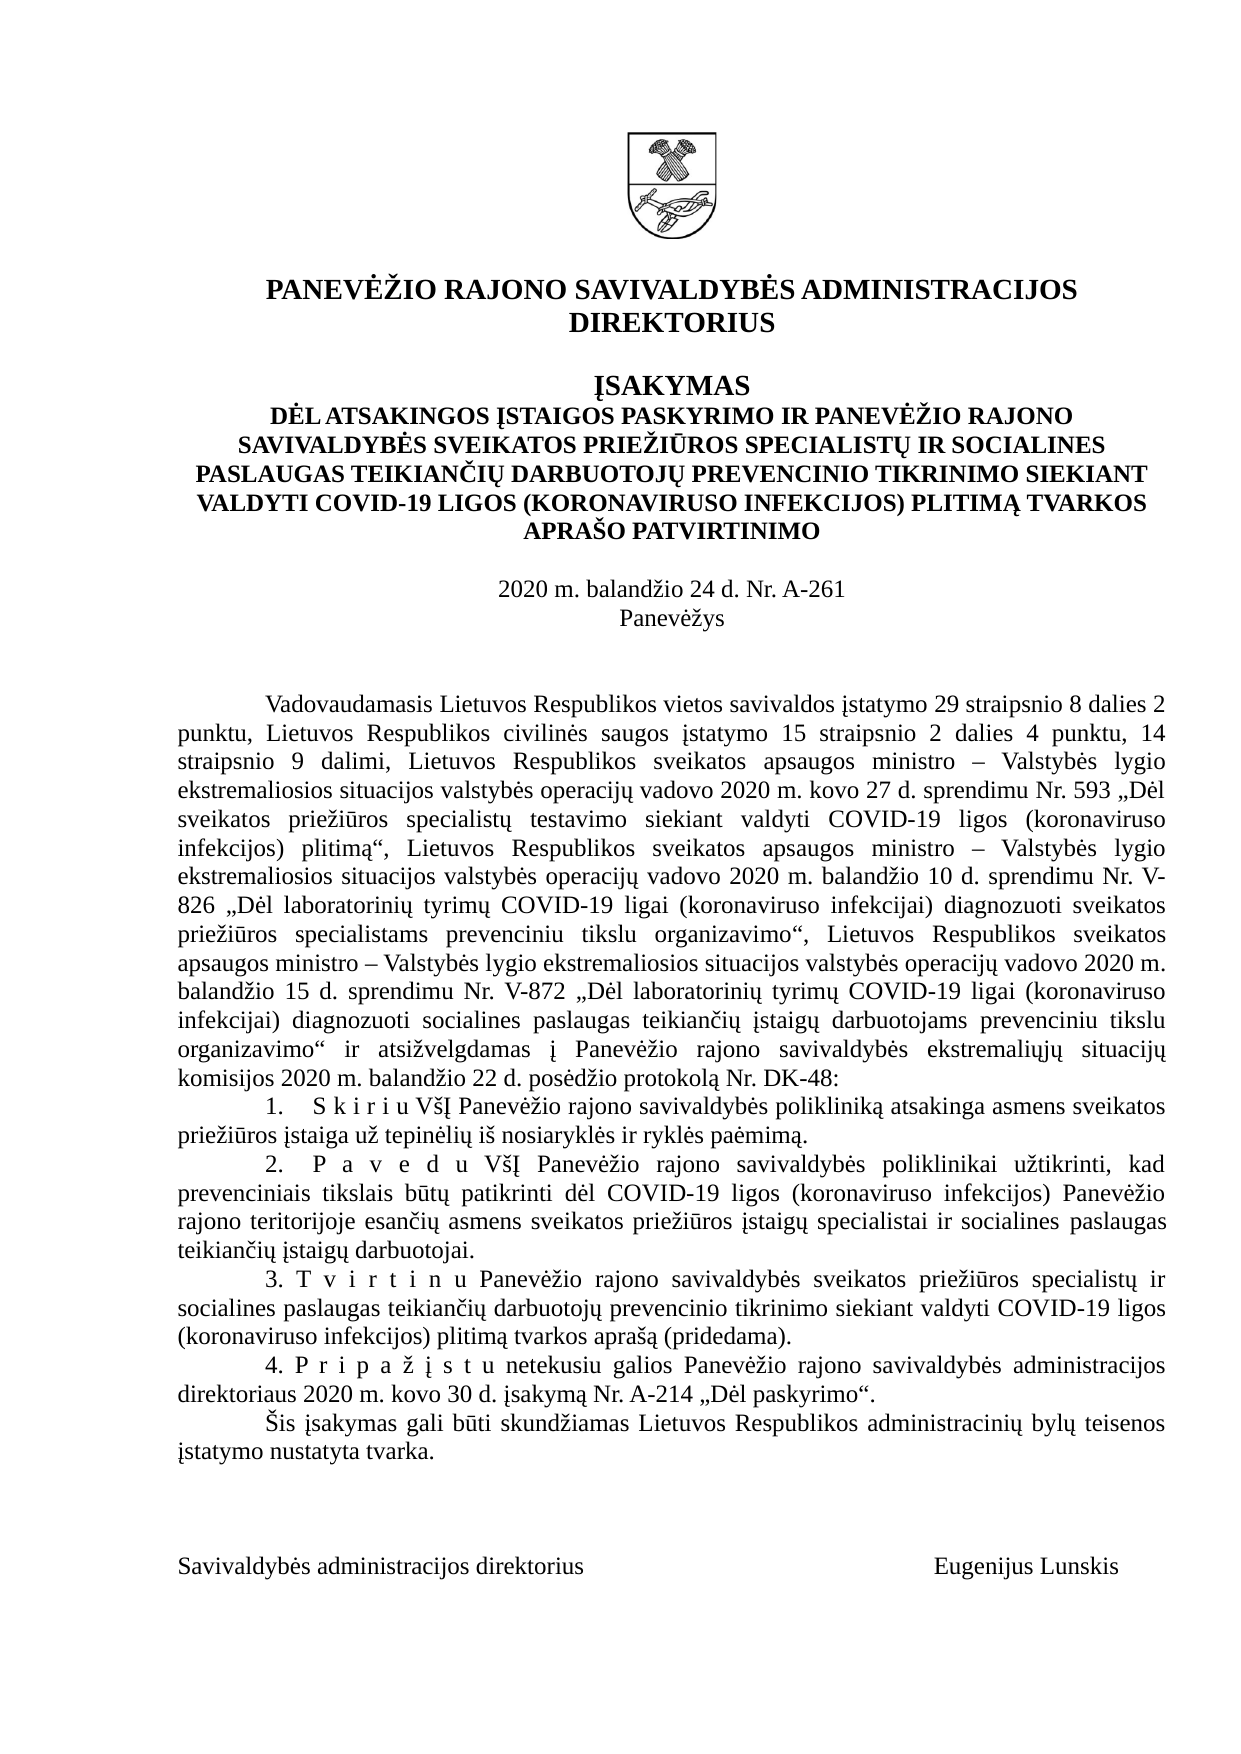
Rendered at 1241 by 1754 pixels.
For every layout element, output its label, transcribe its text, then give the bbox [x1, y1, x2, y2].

text Savivaldybės administracijos direktorius Eugenijus Lunskis [177, 1551, 1167, 1580]
text Vadovaudamasis Lietuvos Respublikos vietos savivaldos įstatymo 29 straipsnio 8 dalies 2 punktu, Lietuvos Respublikos civilinės saugos įstatymo 15 straipsnio 2 dalies 4 punktu, 14 straipsnio 9 dalimi, Lietuvos Respublikos sveikatos apsaugos ministro – Valstybės lygio ekstremaliosios situacijos valstybės operacijų vadovo 2020 m. kovo 27 d. sprendimu Nr. 593 „Dėl sveikatos priežiūros specialistų testavimo siekiant valdyti COVID-19 ligos (koronaviruso infekcijos) plitimą“, Lietuvos Respublikos sveikatos apsaugos ministro – Valstybės lygio ekstremaliosios situacijos valstybės operacijų vadovo 2020 m. balandžio 10 d. sprendimu Nr. V-826 „Dėl laboratorinių tyrimų COVID-19 ligai (koronaviruso infekcijai) diagnozuoti sveikatos priežiūros specialistams prevenciniu tikslu organizavimo“, Lietuvos Respublikos sveikatos apsaugos ministro – Valstybės lygio ekstremaliosios situacijos valstybės operacijų vadovo 2020 m. balandžio 15 d. sprendimu Nr. V-872 „Dėl laboratorinių tyrimų COVID-19 ligai (koronaviruso infekcijai) diagnozuoti socialines paslaugas teikiančių įstaigų darbuotojams prevenciniu tikslu organizavimo“ ir atsižvelgdamas į Panevėžio rajono savivaldybės ekstremaliųjų situacijų komisijos 2020 m. balandžio 22 d. posėdžio protokolą Nr. DK-48: [177, 689, 1167, 1091]
text Panevėžys [177, 603, 1167, 631]
text 1. S k i r i u VšĮ Panevėžio rajono savivaldybės polikliniką atsakinga asmens sveikatos priežiūros įstaiga už tepinėlių iš nosiaryklės ir ryklės paėmimą. [177, 1091, 1167, 1149]
text 2. P a v e d u VšĮ Panevėžio rajono savivaldybės poliklinikai užtikrinti, kad prevenciniais tikslais būtų patikrinti dėl COVID-19 ligos (koronaviruso infekcijos) Panevėžio rajono teritorijoje esančių asmens sveikatos priežiūros įstaigų specialistai ir socialines paslaugas teikiančių įstaigų darbuotojai. [177, 1149, 1167, 1264]
text DĖL ATSAKINGOS ĮSTAIGOS PASKYRIMO IR PANEVĖŽIO RAJONO SAVIVALDYBĖS SVEIKATOS PRIEŽIŪROS SPECIALISTŲ IR SOCIALINES PASLAUGAS TEIKIANČIŲ DARBUOTOJŲ PREVENCINIO TIKRINIMO SIEKIANT VALDYTI COVID-19 LIGOS (KORONAVIRUSO INFEKCIJOS) PLITIMĄ TVARKOS APRAŠO PATVIRTINIMO [177, 401, 1167, 545]
text 4. P r i p a ž į s t u netekusiu galios Panevėžio rajono savivaldybės administracijos direktoriaus 2020 m. kovo 30 d. įsakymą Nr. A-214 „Dėl paskyrimo“. [177, 1350, 1167, 1408]
text ĮSAKYMAS [177, 368, 1167, 401]
text 2020 m. balandžio 24 d. Nr. A-261 [177, 574, 1167, 603]
text Šis įsakymas gali būti skundžiamas Lietuvos Respublikos administracinių bylų teisenos įstatymo nustatyta tvarka. [177, 1408, 1167, 1465]
text DIREKTORIUS [177, 306, 1167, 339]
text 3. T v i r t i n u Panevėžio rajono savivaldybės sveikatos priežiūros specialistų ir socialines paslaugas teikiančių darbuotojų prevencinio tikrinimo siekiant valdyti COVID-19 ligos (koronaviruso infekcijos) plitimą tvarkos aprašą (pridedama). [177, 1264, 1167, 1350]
text PANEVĖŽIO RAJONO SAVIVALDYBĖS ADMINISTRACIJOS [177, 272, 1167, 306]
